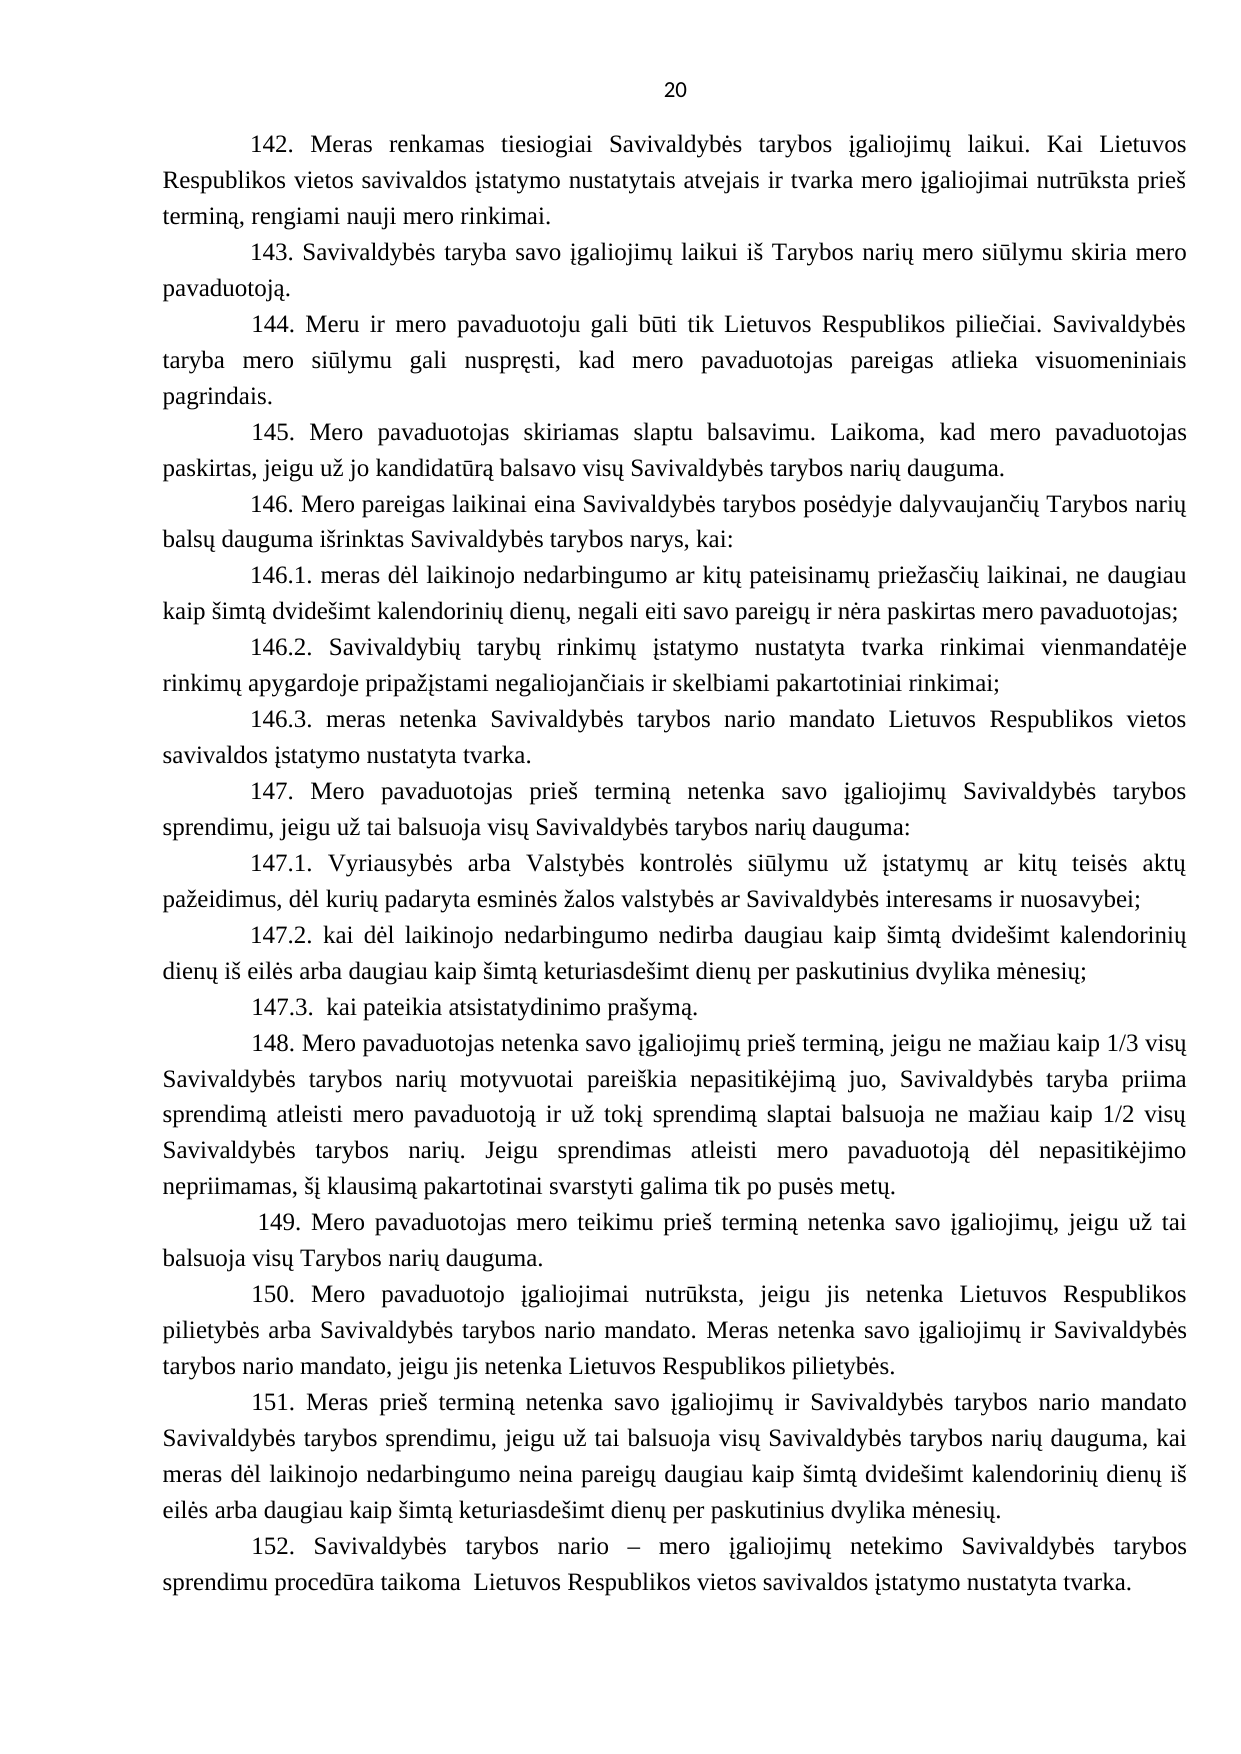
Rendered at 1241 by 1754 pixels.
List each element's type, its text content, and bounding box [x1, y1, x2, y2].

text 148. Mero pavaduotojas netenka savo įgaliojimų prieš terminą, jeigu ne mažiau kaip 1/3 visų Savivaldybės tarybos narių motyvuotai pareiškia nepasitikėjimą juo, Savivaldybės taryba priima sprendimą atleisti mero pavaduotoją ir už tokį sprendimą slaptai balsuoja ne mažiau kaip 1/2 visų Savivaldybės tarybos narių. Jeigu sprendimas atleisti mero pavaduotoją dėl nepasitikėjimo nepriimamas, šį klausimą pakartotinai svarstyti galima tik po pusės metų. [162, 1028, 1187, 1200]
text 142. Meras renkamas tiesiogiai Savivaldybės tarybos įgaliojimų laikui. Kai Lietuvos Respublikos vietos savivaldos įstatymo nustatytais atvejais ir tvarka mero įgaliojimai nutrūksta prieš terminą, rengiami nauji mero rinkimai. [162, 129, 1187, 230]
text 149. Mero pavaduotojas mero teikimu prieš terminą netenka savo įgaliojimų, jeigu už tai balsuoja visų Tarybos narių dauguma. [162, 1207, 1187, 1272]
text 152. Savivaldybės tarybos nario – mero įgaliojimų netekimo Savivaldybės tarybos sprendimu procedūra taikoma Lietuvos Respublikos vietos savivaldos įstatymo nustatyta tvarka. [162, 1531, 1187, 1596]
text 146.1. meras dėl laikinojo nedarbingumo ar kitų pateisinamų priežasčių laikinai, ne daugiau kaip šimtą dvidešimt kalendorinių dienų, negali eiti savo pareigų ir nėra paskirtas mero pavaduotojas; [162, 561, 1187, 625]
text 146.2. Savivaldybių tarybų rinkimų įstatymo nustatyta tvarka rinkimai vienmandatėje rinkimų apygardoje pripažįstami negaliojančiais ir skelbiami pakartotiniai rinkimai; [162, 632, 1187, 697]
text 145. Mero pavaduotojas skiriamas slaptu balsavimu. Laikoma, kad mero pavaduotojas paskirtas, jeigu už jo kandidatūrą balsavo visų Savivaldybės tarybos narių dauguma. [162, 417, 1187, 481]
text 147.1. Vyriausybės arba Valstybės kontrolės siūlymu už įstatymų ar kitų teisės aktų pažeidimus, dėl kurių padaryta esminės žalos valstybės ar Savivaldybės interesams ir nuosavybei; [162, 848, 1187, 913]
text 147.3. kai pateikia atsistatydinimo prašymą. [162, 992, 1187, 1021]
text 150. Mero pavaduotojo įgaliojimai nutrūksta, jeigu jis netenka Lietuvos Respublikos pilietybės arba Savivaldybės tarybos nario mandato. Meras netenka savo įgaliojimų ir Savivaldybės tarybos nario mandato, jeigu jis netenka Lietuvos Respublikos pilietybės. [162, 1279, 1187, 1380]
text 147.2. kai dėl laikinojo nedarbingumo nedirba daugiau kaip šimtą dvidešimt kalendorinių dienų iš eilės arba daugiau kaip šimtą keturiasdešimt dienų per paskutinius dvylika mėnesių; [162, 920, 1187, 984]
text 143. Savivaldybės taryba savo įgaliojimų laikui iš Tarybos narių mero siūlymu skiria mero pavaduotoją. [162, 237, 1187, 302]
text 144. Meru ir mero pavaduotoju gali būti tik Lietuvos Respublikos piliečiai. Savivaldybės taryba mero siūlymu gali nuspręsti, kad mero pavaduotojas pareigas atlieka visuomeniniais pagrindais. [162, 309, 1187, 409]
text 146.3. meras netenka Savivaldybės tarybos nario mandato Lietuvos Respublikos vietos savivaldos įstatymo nustatyta tvarka. [162, 704, 1187, 769]
text 151. Meras prieš terminą netenka savo įgaliojimų ir Savivaldybės tarybos nario mandato Savivaldybės tarybos sprendimu, jeigu už tai balsuoja visų Savivaldybės tarybos narių dauguma, kai meras dėl laikinojo nedarbingumo neina pareigų daugiau kaip šimtą dvidešimt kalendorinių dienų iš eilės arba daugiau kaip šimtą keturiasdešimt dienų per paskutinius dvylika mėnesių. [162, 1387, 1187, 1524]
text 147. Mero pavaduotojas prieš terminą netenka savo įgaliojimų Savivaldybės tarybos sprendimu, jeigu už tai balsuoja visų Savivaldybės tarybos narių dauguma: [162, 776, 1187, 841]
text 146. Mero pareigas laikinai eina Savivaldybės tarybos posėdyje dalyvaujančių Tarybos narių balsų dauguma išrinktas Savivaldybės tarybos narys, kai: [162, 489, 1187, 553]
